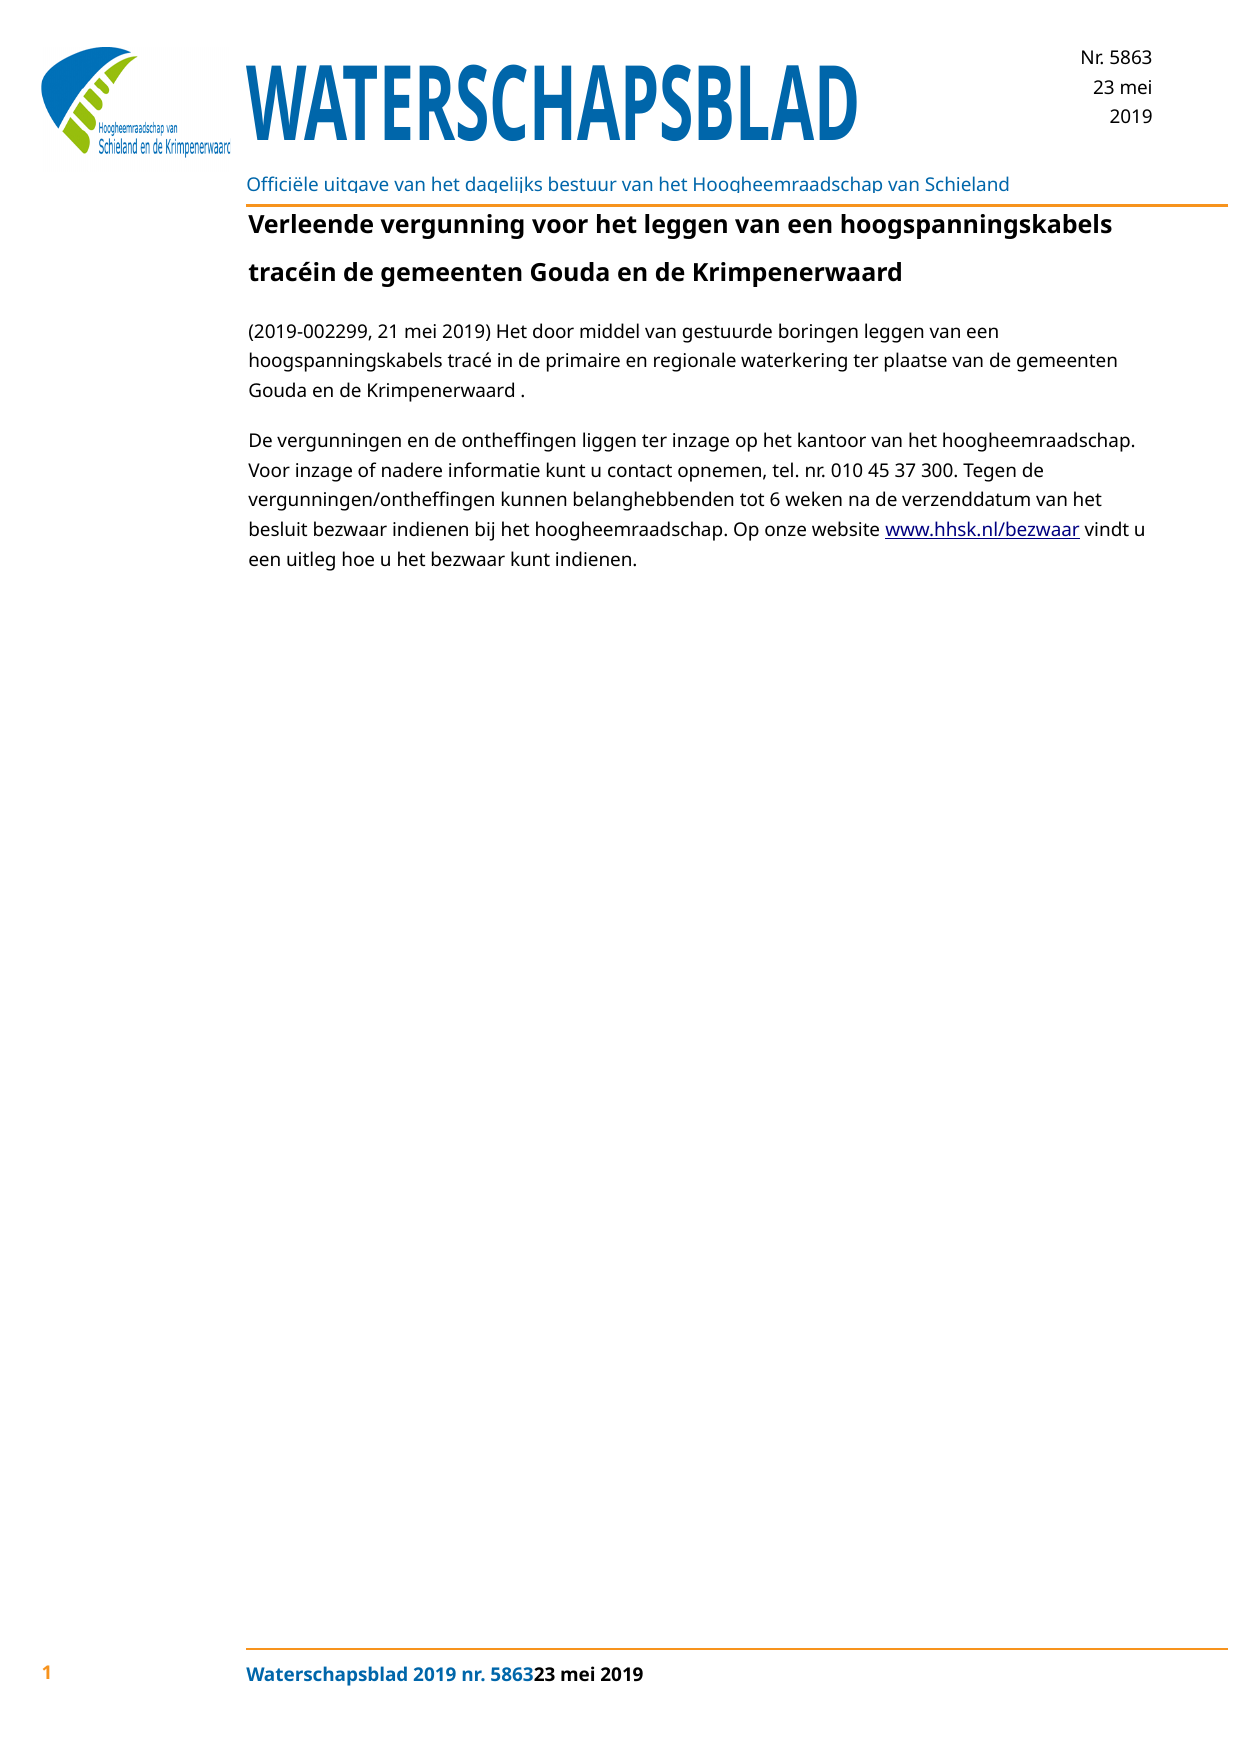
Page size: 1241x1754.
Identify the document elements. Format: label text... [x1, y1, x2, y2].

picture [41, 47, 231, 172]
text (2019-002299, 21 mei 2019) Het door middel van gestuurde boringen leggen van een hoogspanningskabels tracé in de primaire en regionale waterkering ter plaatse van de gemeenten Gouda en de Krimpenerwaard . [248, 318, 1152, 403]
text Verleende vergunning voor het leggen van een hoogspanningskabels tracéin de gemeenten Gouda en de Krimpenerwaard [248, 207, 1152, 288]
text De vergunningen en de ontheffingen liggen ter inzage op het kantoor van het hoogheemraadschap. Voor inzage of nadere informatie kunt u contact opnemen, tel. nr. 010 45 37 300. Tegen de vergunningen/ontheffingen kunnen belanghebbenden tot 6 weken na de verzenddatum van het besluit bezwaar indienen bij het hoogheemraadschap. Op onze website www.hhsk.nl/bezwaar vindt u een uitleg hoe u het bezwaar kunt indienen. [248, 427, 1152, 572]
